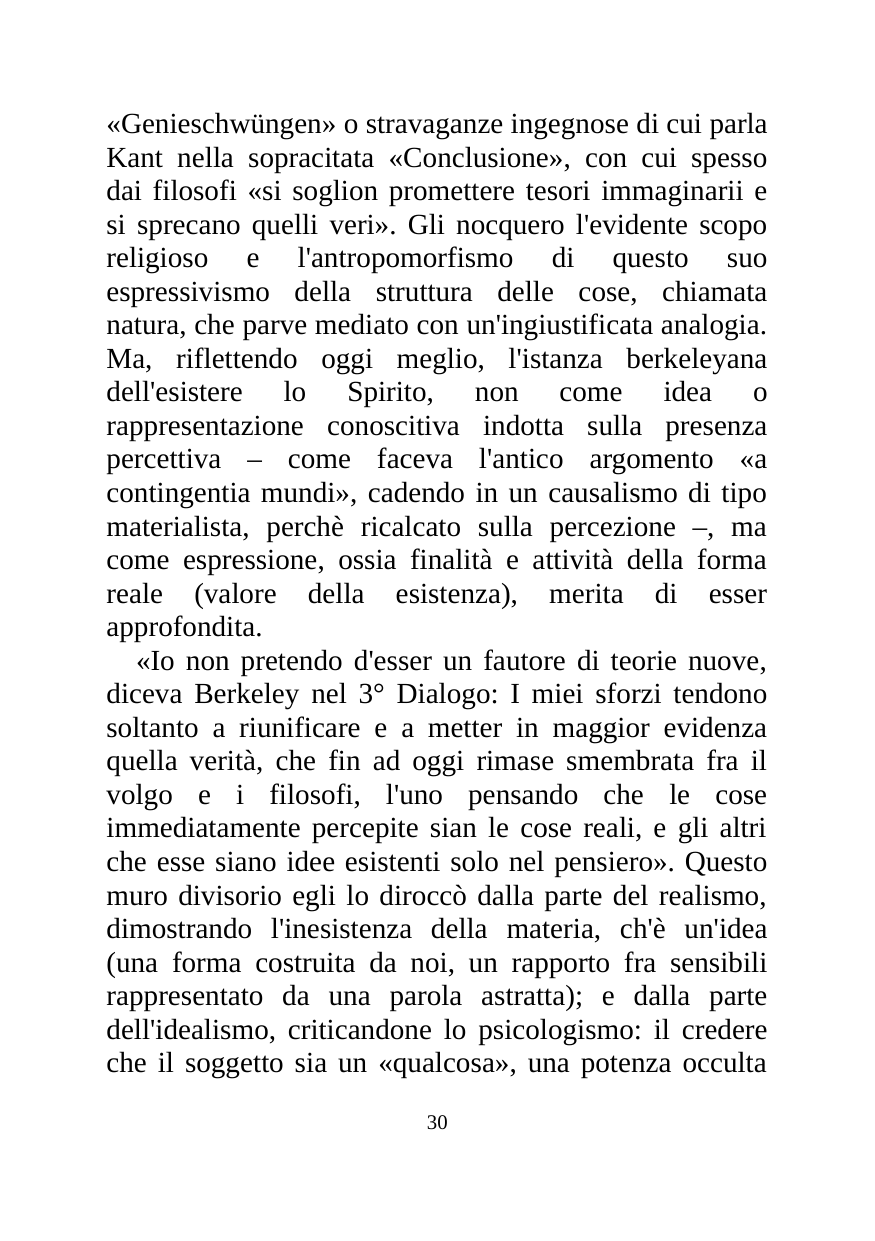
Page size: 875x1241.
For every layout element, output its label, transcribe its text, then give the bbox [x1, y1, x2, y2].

text «Io non pretendo d'esser un fautore di teorie nuove, diceva Berkeley nel 3° Dialogo: I miei sforzi tendono soltanto a riunificare e a metter in maggior evidenza quella verità, che fin ad oggi rimase smembrata fra il volgo e i filosofi, l'uno pensando che le cose immediatamente percepite sian le cose reali, e gli altri che esse siano idee esistenti solo nel pensiero». Questo muro divisorio egli lo diroccò dalla parte del realismo, dimostrando l'inesistenza della materia, ch'è un'idea (una forma costruita da noi, un rapporto fra sensibili rappresentato da una parola astratta); e dalla parte dell'idealismo, criticandone lo psicologismo: il credere che il soggetto sia un «qualcosa», una potenza occulta [106, 643, 768, 1079]
text «Genieschwüngen» o stravaganze ingegnose di cui parla Kant nella sopracitata «Conclusione», con cui spesso dai filosofi «si soglion promettere tesori immaginarii e si sprecano quelli veri». Gli nocquero l'evidente scopo religioso e l'antropomorfismo di questo suo espressivismo della struttura delle cose, chiamata natura, che parve mediato con un'ingiustificata analogia. Ma, riflettendo oggi meglio, l'istanza berkeleyana dell'esistere lo Spirito, non come idea o rappresentazione conoscitiva indotta sulla presenza percettiva – come faceva l'antico argomento «a contingentia mundi», cadendo in un causalismo di tipo materialista, perchè ricalcato sulla percezione –, ma come espressione, ossia finalità e attività della forma reale (valore della esistenza), merita di esser approfondita. [106, 106, 768, 643]
